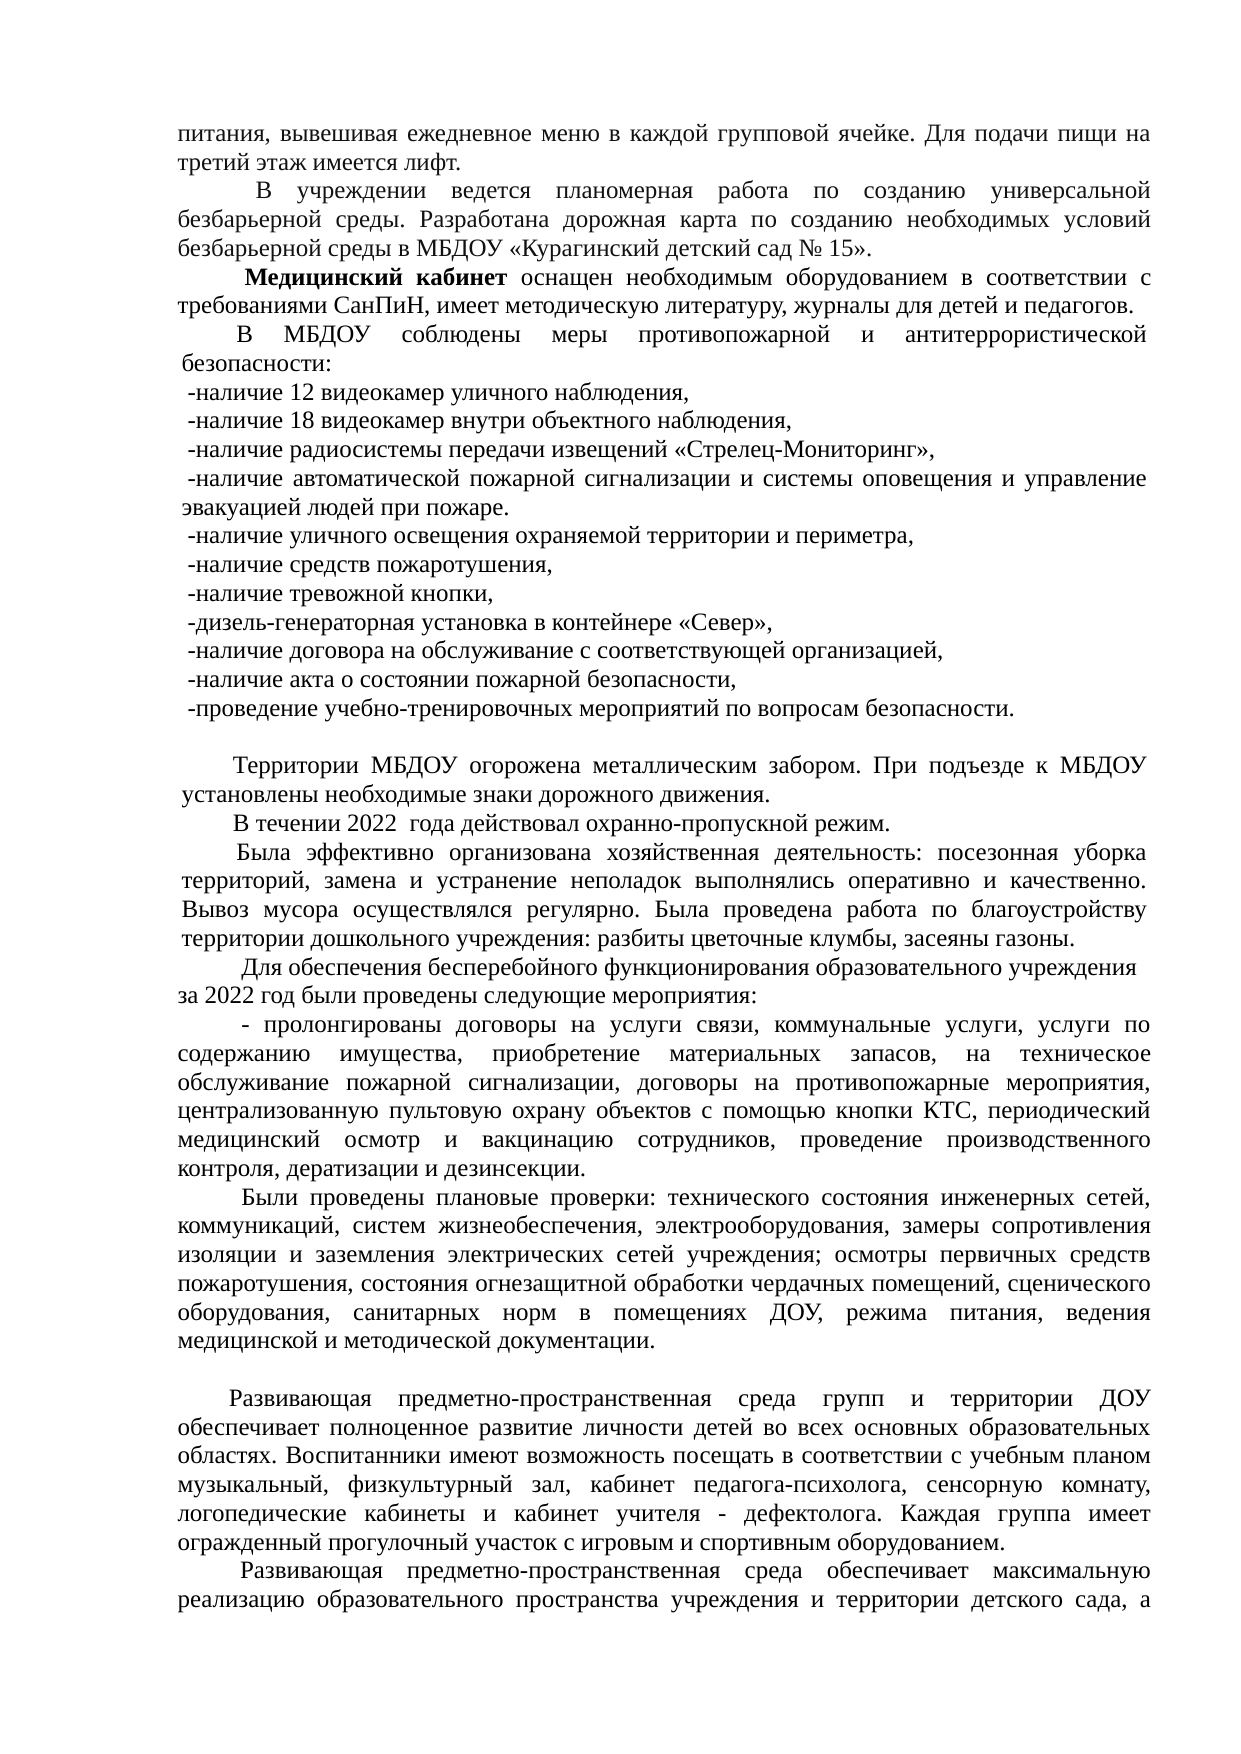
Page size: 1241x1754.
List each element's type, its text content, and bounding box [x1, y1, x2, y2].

text -наличие акта о состоянии пожарной безопасности, [181, 664, 1147, 693]
text -наличие уличного освещения охраняемой территории и периметра, [181, 521, 1147, 549]
text - пролонгированы договоры на услуги связи, коммунальные услуги, услуги по содержанию имущества, приобретение материальных запасов, на техническое обслуживание пожарной сигнализации, договоры на противопожарные мероприятия, централизованную пультовую охрану объектов с помощью кнопки КТС, периодический медицинский осмотр и вакцинацию сотрудников, проведение производственного контроля, дератизации и дезинсекции. [177, 1009, 1152, 1182]
text В течении 2022 года действовал охранно-пропускной режим. [181, 808, 1147, 837]
text -наличие тревожной кнопки, [181, 578, 1147, 607]
text -наличие 12 видеокамер уличного наблюдения, [181, 377, 1147, 406]
text Территории МБДОУ огорожена металлическим забором. При подъезде к МБДОУ установлены необходимые знаки дорожного движения. [181, 751, 1147, 808]
text Развивающая предметно-пространственная среда групп и территории ДОУ обеспечивает полноценное развитие личности детей во всех основных образовательных областях. Воспитанники имеют возможность посещать в соответствии с учебным планом музыкальный, физкультурный зал, кабинет педагога-психолога, сенсорную комнату, логопедические кабинеты и кабинет учителя - дефектолога. Каждая группа имеет огражденный прогулочный участок с игровым и спортивным оборудованием. [177, 1383, 1152, 1556]
text -наличие договора на обслуживание с соответствующей организацией, [181, 636, 1147, 664]
text -наличие средств пожаротушения, [181, 549, 1147, 578]
text -проведение учебно-тренировочных мероприятий по вопросам безопасности. [181, 693, 1147, 722]
text Медицинский кабинет оснащен необходимым оборудованием в соответствии с требованиями СанПиН, имеет методическую литературу, журналы для детей и педагогов. [177, 262, 1152, 319]
text питания, вывешивая ежедневное меню в каждой групповой ячейке. Для подачи пищи на третий этаж имеется лифт. [177, 118, 1152, 176]
text -дизель-генераторная установка в контейнере «Север», [181, 607, 1147, 636]
text Была эффективно организована хозяйственная деятельность: посезонная уборка территорий, замена и устранение неполадок выполнялись оперативно и качественно. Вывоз мусора осуществлялся регулярно. Была проведена работа по благоустройству территории дошкольного учреждения: разбиты цветочные клумбы, засеяны газоны. [181, 837, 1147, 952]
text -наличие радиосистемы передачи извещений «Стрелец-Мониторинг», [181, 434, 1147, 463]
text В МБДОУ соблюдены меры противопожарной и антитеррористической безопасности: [181, 319, 1147, 377]
text -наличие 18 видеокамер внутри объектного наблюдения, [181, 406, 1147, 434]
text Для обеспечения бесперебойного функционирования образовательного учреждения [177, 952, 1152, 981]
text за 2022 год были проведены следующие мероприятия: [177, 981, 1152, 1009]
text Были проведены плановые проверки: технического состояния инженерных сетей, коммуникаций, систем жизнеобеспечения, электрооборудования, замеры сопротивления изоляции и заземления электрических сетей учреждения; осмотры первичных средств пожаротушения, состояния огнезащитной обработки чердачных помещений, сценического оборудования, санитарных норм в помещениях ДОУ, режима питания, ведения медицинской и методической документации. [177, 1182, 1152, 1354]
text В учреждении ведется планомерная работа по созданию универсальной безбарьерной среды. Разработана дорожная карта по созданию необходимых условий безбарьерной среды в МБДОУ «Курагинский детский сад № 15». [177, 176, 1152, 262]
text -наличие автоматической пожарной сигнализации и системы оповещения и управление эвакуацией людей при пожаре. [181, 463, 1147, 521]
text Развивающая предметно-пространственная среда обеспечивает максимальную реализацию образовательного пространства учреждения и территории детского сада, а [177, 1556, 1152, 1613]
